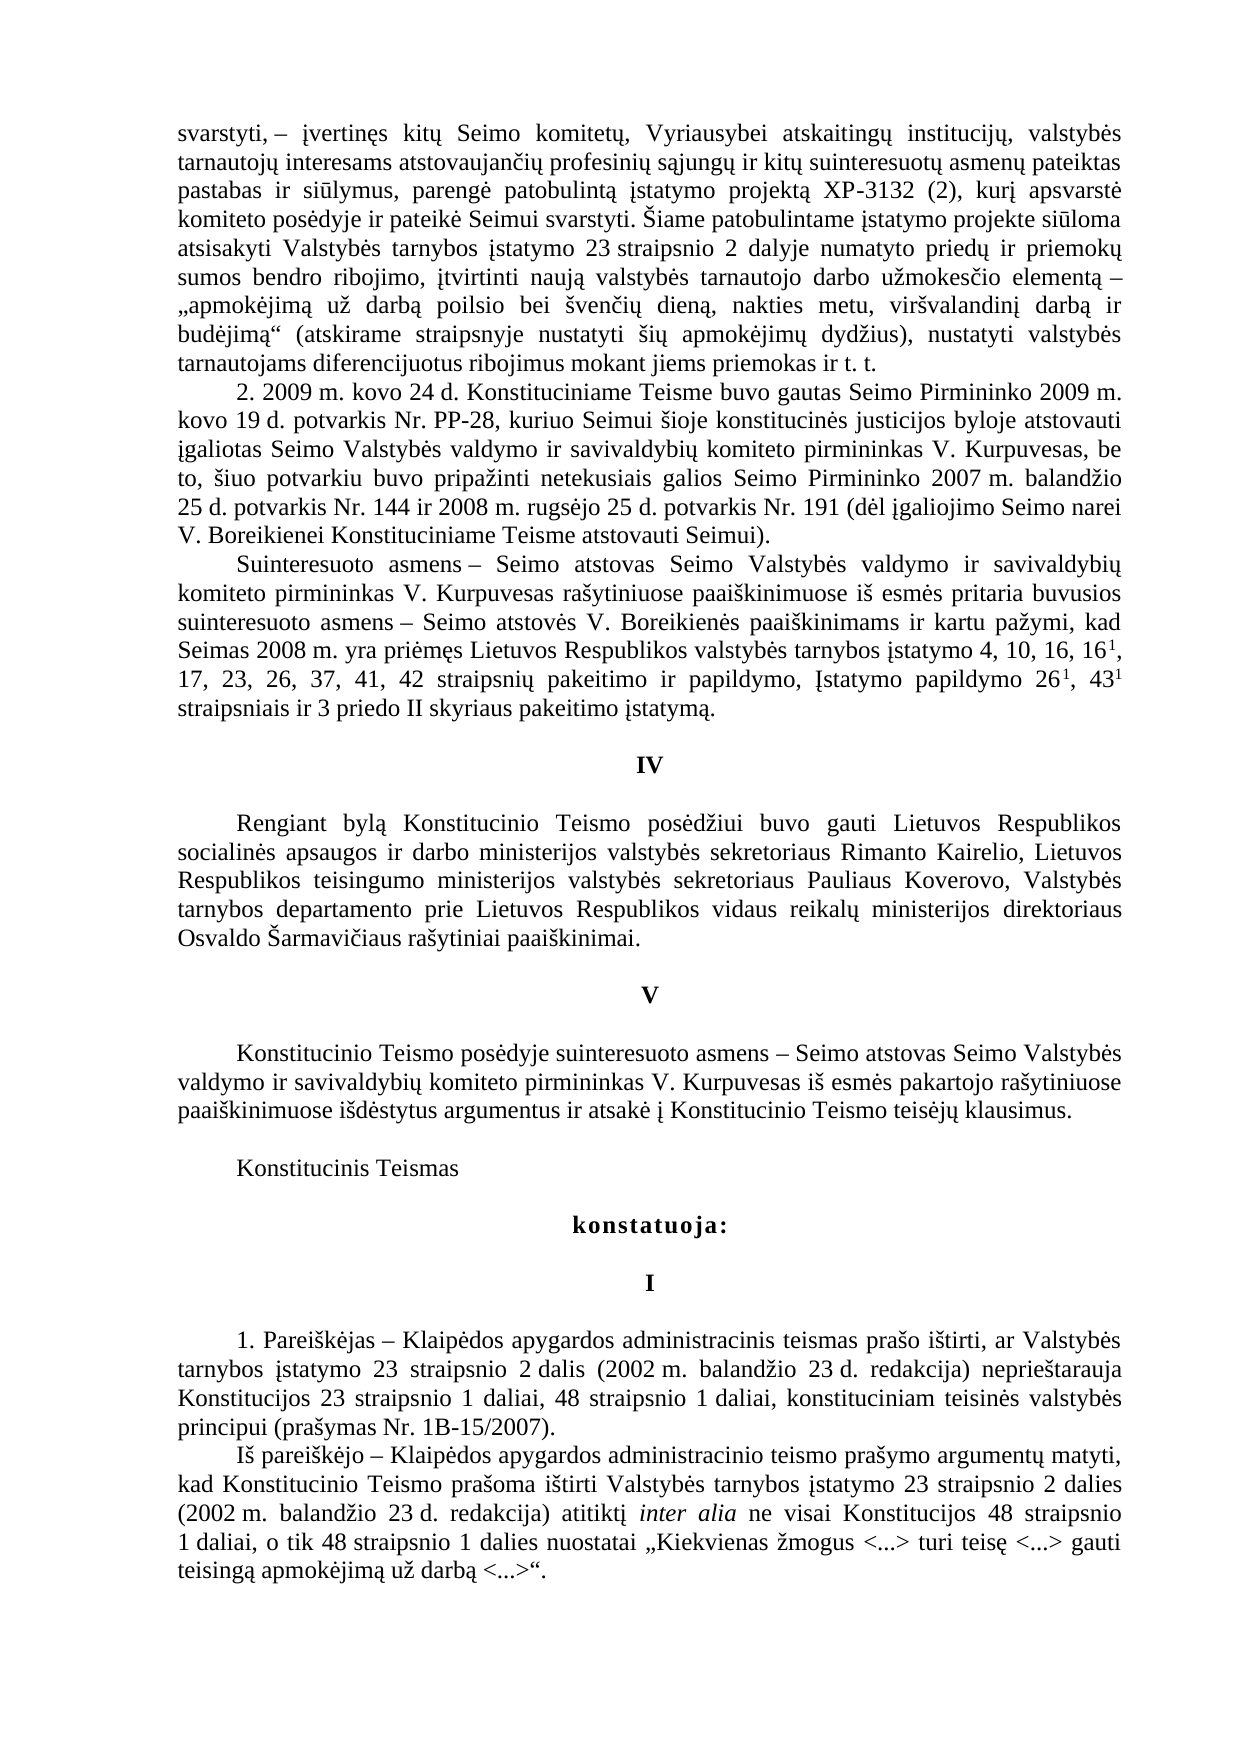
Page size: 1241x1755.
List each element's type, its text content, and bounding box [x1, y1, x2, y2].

text 1. Pareiškėjas – Klaipėdos apygardos administracinis teismas prašo ištirti, ar Valstybės tarnybos įstatymo 23 straipsnio 2 dalis (2002 m. balandžio 23 d. redakcija) neprieštarauja Konstitucijos 23 straipsnio 1 daliai, 48 straipsnio 1 daliai, konstituciniam teisinės valstybės principui (prašymas Nr. 1B-15/2007). [177, 1326, 1122, 1441]
text Suinteresuoto asmens – Seimo atstovas Seimo Valstybės valdymo ir savivaldybių komiteto pirmininkas V. Kurpuvesas rašytiniuose paaiškinimuose iš esmės pritaria buvusios suinteresuoto asmens – Seimo atstovės V. Boreikienės paaiškinimams ir kartu pažymi, kad Seimas 2008 m. yra priėmęs Lietuvos Respublikos valstybės tarnybos įstatymo 4, 10, 16, 161, 17, 23, 26, 37, 41, 42 straipsnių pakeitimo ir papildymo, Įstatymo papildymo 261, 431 straipsniais ir 3 priedo II skyriaus pakeitimo įstatymą. [177, 549, 1122, 722]
text IV [177, 751, 1122, 779]
text Rengiant bylą Konstitucinio Teismo posėdžiui buvo gauti Lietuvos Respublikos socialinės apsaugos ir darbo ministerijos valstybės sekretoriaus Rimanto Kairelio, Lietuvos Respublikos teisingumo ministerijos valstybės sekretoriaus Pauliaus Koverovo, Valstybės tarnybos departamento prie Lietuvos Respublikos vidaus reikalų ministerijos direktoriaus Osvaldo Šarmavičiaus rašytiniai paaiškinimai. [177, 808, 1122, 952]
text Konstitucinio Teismo posėdyje suinteresuoto asmens – Seimo atstovas Seimo Valstybės valdymo ir savivaldybių komiteto pirmininkas V. Kurpuvesas iš esmės pakartojo rašytiniuose paaiškinimuose išdėstytus argumentus ir atsakė į Konstitucinio Teismo teisėjų klausimus. [177, 1038, 1122, 1124]
text konstatuoja: [177, 1211, 1122, 1239]
text 2. 2009 m. kovo 24 d. Konstituciniame Teisme buvo gautas Seimo Pirmininko 2009 m. kovo 19 d. potvarkis Nr. PP-28, kuriuo Seimui šioje konstitucinės justicijos byloje atstovauti įgaliotas Seimo Valstybės valdymo ir savivaldybių komiteto pirmininkas V. Kurpuvesas, be to, šiuo potvarkiu buvo pripažinti netekusiais galios Seimo Pirmininko 2007 m. balandžio 25 d. potvarkis Nr. 144 ir 2008 m. rugsėjo 25 d. potvarkis Nr. 191 (dėl įgaliojimo Seimo narei V. Boreikienei Konstituciniame Teisme atstovauti Seimui). [177, 377, 1122, 549]
text svarstyti, – įvertinęs kitų Seimo komitetų, Vyriausybei atskaitingų institucijų, valstybės tarnautojų interesams atstovaujančių profesinių sąjungų ir kitų suinteresuotų asmenų pateiktas pastabas ir siūlymus, parengė patobulintą įstatymo projektą XP‑3132 (2), kurį apsvarstė komiteto posėdyje ir pateikė Seimui svarstyti. Šiame patobulintame įstatymo projekte siūloma atsisakyti Valstybės tarnybos įstatymo 23 straipsnio 2 dalyje numatyto priedų ir priemokų sumos bendro ribojimo, įtvirtinti naują valstybės tarnautojo darbo užmokesčio elementą – „apmokėjimą už darbą poilsio bei švenčių dieną, nakties metu, viršvalandinį darbą ir budėjimą“ (atskirame straipsnyje nustatyti šių apmokėjimų dydžius), nustatyti valstybės tarnautojams diferencijuotus ribojimus mokant jiems priemokas ir t. t. [177, 118, 1122, 377]
text I [177, 1268, 1122, 1297]
text Konstitucinis Teismas [177, 1153, 1122, 1182]
text V [177, 981, 1122, 1009]
text Iš pareiškėjo – Klaipėdos apygardos administracinio teismo prašymo argumentų matyti, kad Konstitucinio Teismo prašoma ištirti Valstybės tarnybos įstatymo 23 straipsnio 2 dalies (2002 m. balandžio 23 d. redakcija) atitiktį inter alia ne visai Konstitucijos 48 straipsnio 1 daliai, o tik 48 straipsnio 1 dalies nuostatai „Kiekvienas žmogus <...> turi teisę <...> gauti teisingą apmokėjimą už darbą <...>“. [177, 1441, 1122, 1584]
